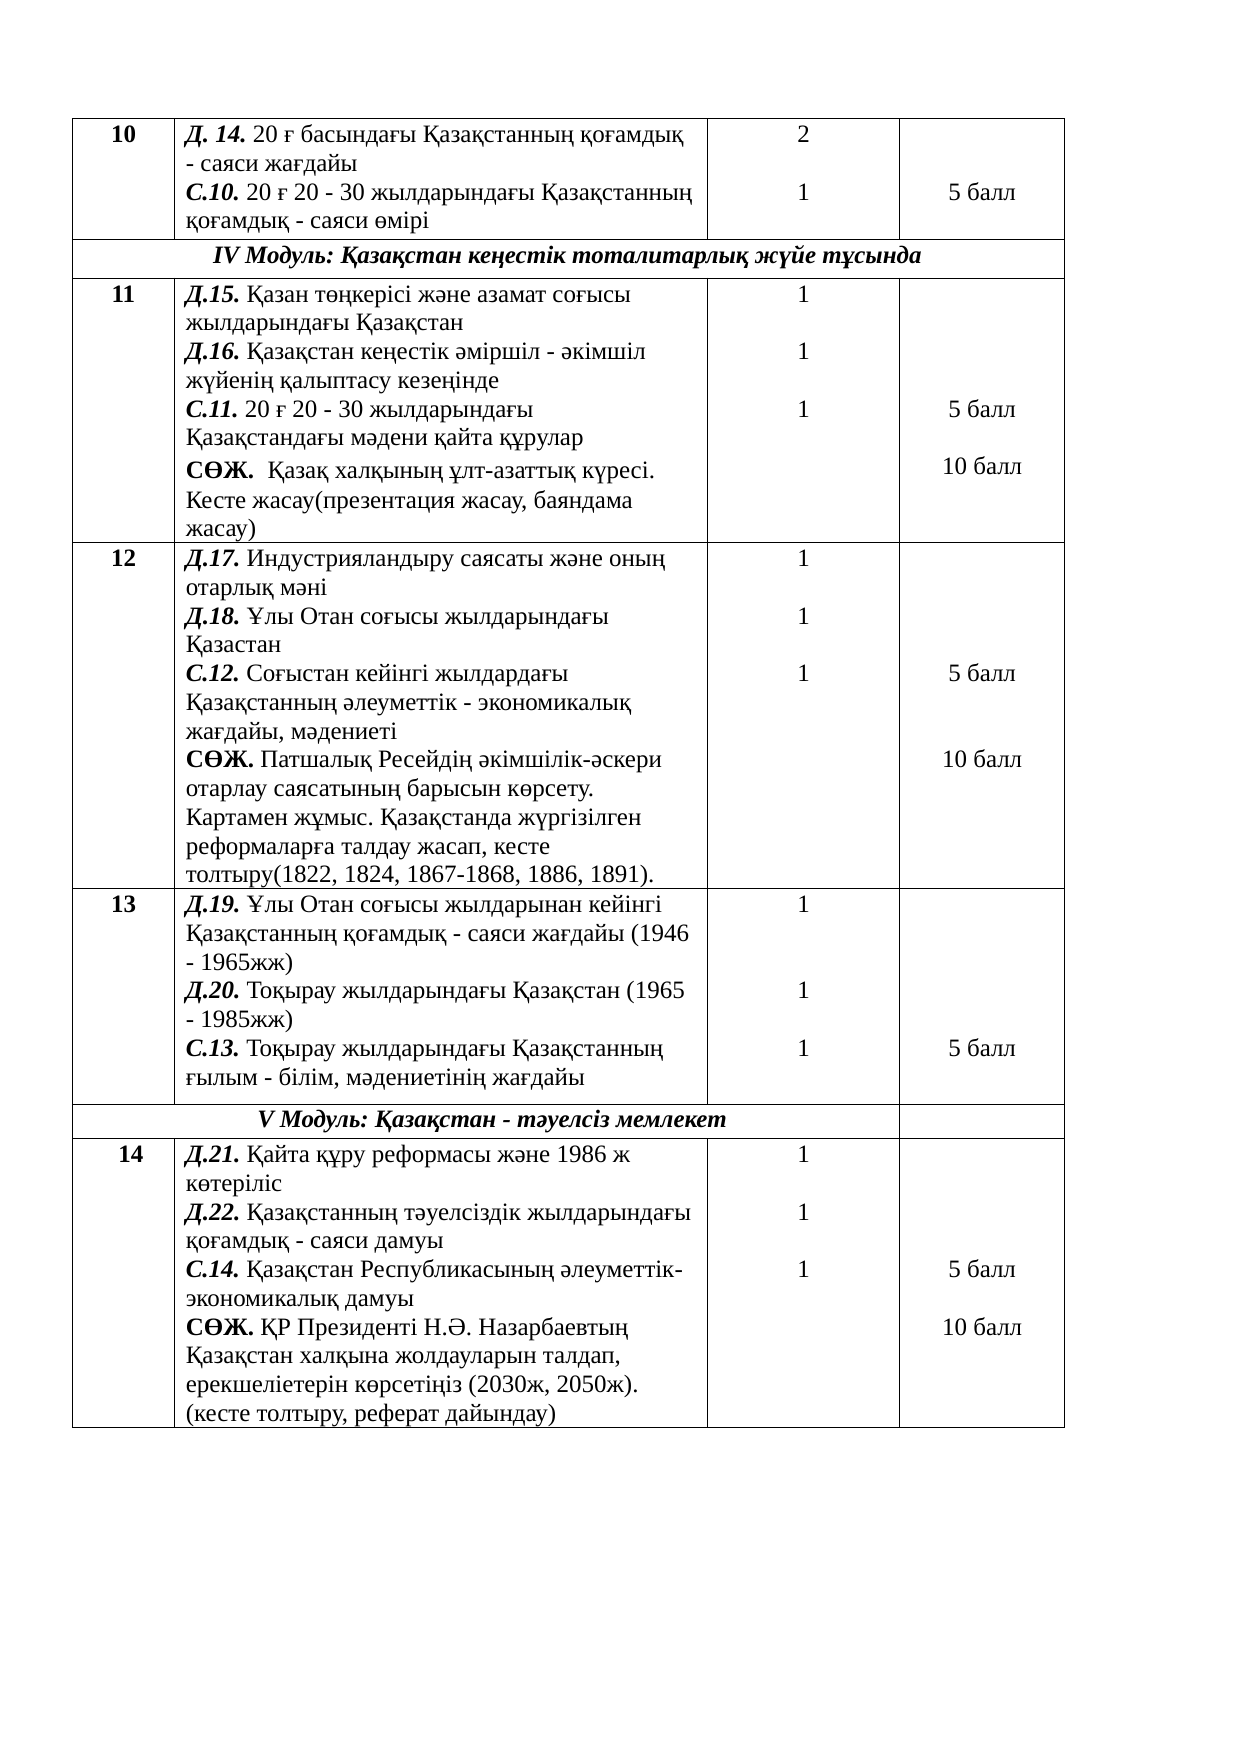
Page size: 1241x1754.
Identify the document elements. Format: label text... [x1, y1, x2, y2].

table_cell 13 [73, 889, 174, 1103]
table_cell 2 1 [708, 119, 899, 239]
table_cell 5 балл 10 балл [900, 1139, 1064, 1427]
table_cell 10 [73, 119, 174, 239]
table_cell Д.15. Қазан төңкерісі және азамат соғысы жылдарындағы Қазақстан Д.16. Қазақстан кеңестік әміршіл - әкімшіл жүйенің қалыптасу кезеңінде С.11. 20 ғ 20 - 30 жылдарындағы Қазақстандағы мәдени қайта құрулар СӨЖ. Қазақ халқының ұлт-азаттық күресі. Кесте жасау(презентация жасау, баяндама жасау) [175, 279, 707, 542]
table_cell 5 балл [900, 119, 1064, 239]
table_cell 14 [73, 1139, 174, 1427]
table_cell Д.17. Индустрияландыру саясаты және оның отарлық мәні Д.18. Ұлы Отан соғысы жылдарындағы Қазастан С.12. Соғыстан кейінгі жылдардағы Қазақстанның әлеуметтік - экономикалық жағдайы, мәдениеті СӨЖ. Патшалық Ресейдің әкімшілік-әскери отарлау саясатының барысын көрсету. Картамен жұмыс. Қазақстанда жүргізілген реформаларға талдау жасап, кесте толтыру(1822, 1824, 1867-1868, 1886, 1891). [175, 543, 707, 888]
table_cell 5 балл 10 балл [900, 543, 1064, 888]
table_cell 1 1 1 [708, 279, 899, 542]
table_cell Д.19. Ұлы Отан соғысы жылдарынан кейінгі Қазақстанның қоғамдық - саяси жағдайы (1946 - 1965жж) Д.20. Тоқырау жылдарындағы Қазақстан (1965 - 1985жж) С.13. Тоқырау жылдарындағы Қазақстанның ғылым - білім, мәдениетінің жағдайы [175, 889, 707, 1103]
table_cell 5 балл [900, 889, 1064, 1103]
table_cell [900, 1105, 1064, 1138]
table_cell Д.21. Қайта құру реформасы және 1986 ж көтеріліс Д.22. Қазақстанның тәуелсіздік жылдарындағы қоғамдық - саяси дамуы С.14. Қазақстан Республикасының әлеуметтік- экономикалық дамуы СӨЖ. ҚР Президенті Н.Ә. Назарбаевтың Қазақстан халқына жолдауларын талдап, ерекшеліетерін көрсетіңіз (2030ж, 2050ж). (кесте толтыру, реферат дайындау) [175, 1139, 707, 1427]
table_cell ІV Модуль: Қазақстан кеңестік тоталитарлық жүйе тұсында [73, 240, 1064, 278]
table_cell 5 балл 10 балл [900, 279, 1064, 542]
table_cell 1 1 1 [708, 543, 899, 888]
table_cell 1 1 1 [708, 889, 899, 1103]
table_cell Д. 14. 20 ғ басындағы Қазақстанның қоғамдық - саяси жағдайы С.10. 20 ғ 20 - 30 жылдарындағы Қазақстанның қоғамдық - саяси өмірі [175, 119, 707, 239]
table_cell 11 [73, 279, 174, 542]
table_cell 12 [73, 543, 174, 888]
table_cell 1 1 1 [708, 1139, 899, 1427]
table_cell V Модуль: Қазақстан - тәуелсіз мемлекет [73, 1105, 899, 1138]
